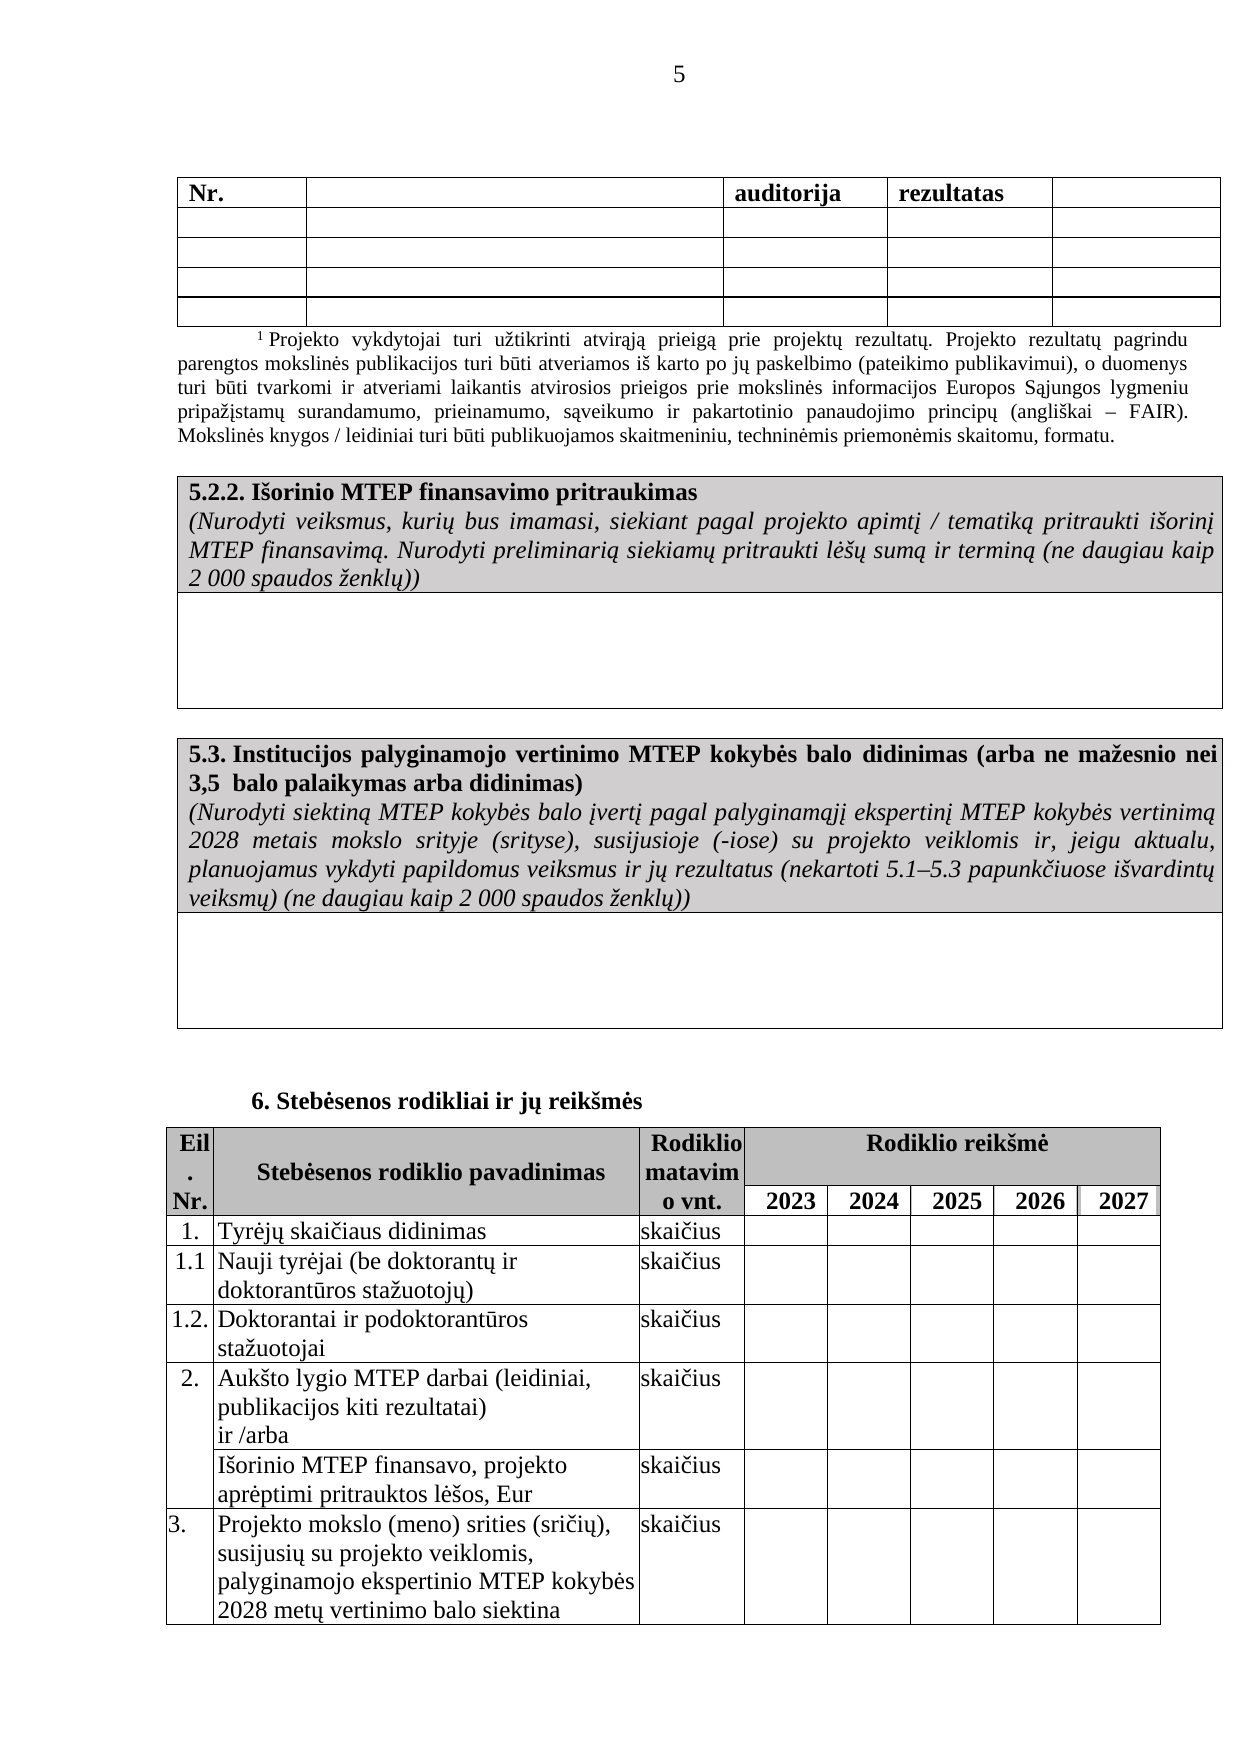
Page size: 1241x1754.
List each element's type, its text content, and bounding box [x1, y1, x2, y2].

table_cell [745, 1305, 827, 1362]
table_cell [828, 1363, 910, 1449]
table_cell Doktorantai ir podoktorantūros stažuotojai [214, 1305, 639, 1362]
table_cell [911, 1305, 993, 1362]
table_cell 1.1 [167, 1246, 213, 1303]
table_cell [745, 1363, 827, 1449]
table_cell [911, 1450, 993, 1508]
table_cell [178, 913, 1222, 1027]
table_cell Nauji tyrėjai (be doktorantų ir doktorantūros stažuotojų) [214, 1246, 639, 1303]
table_cell [888, 298, 1052, 326]
table_cell [745, 1246, 827, 1303]
table_cell [828, 1246, 910, 1303]
table_cell [828, 1450, 910, 1508]
table_cell [994, 1246, 1077, 1303]
table_cell [911, 1246, 993, 1303]
table_header Rodiklio reikšmė [745, 1128, 1160, 1185]
table_cell [307, 268, 723, 296]
table_cell [911, 1363, 993, 1449]
text 1 Projekto vykdytojai turi užtikrinti atvirąją prieigą prie projektų rezultatų. Projekto rezultatų pagrindu parengtos mokslinės publikacijos turi būti atveriamos iš karto po jų paskelbimo (pateikimo publikavimui), o duomenys turi būti tvarkomi ir atveriami laikantis atvirosios prieigos prie mokslinės informacijos Europos Sąjungos lygmeniu pripažįstamų surandamumo, prieinamumo, sąveikumo ir pakartotinio panaudojimo principų (angliškai – FAIR). Mokslinės knygos / leidiniai turi būti publikuojamos skaitmeniniu, techninėmis priemonėmis skaitomu, formatu. [177, 327, 1189, 447]
table_cell skaičius [640, 1509, 744, 1624]
table_cell 1.2. [167, 1305, 213, 1362]
table_cell [1078, 1246, 1160, 1303]
table_header 5.3. Institucijos palyginamojo vertinimo MTEP kokybės balo didinimas (arba ne mažesnio nei 3,5 balo palaikymas arba didinimas) (Nurodyti siektiną MTEP kokybės balo įvertį pagal palyginamąjį ekspertinį MTEP kokybės vertinimą 2028 metais mokslo srityje (srityse), susijusioje (-iose) su projekto veiklomis ir, jeigu aktualu, planuojamus vykdyti papildomus veiksmus ir jų rezultatus (nekartoti 5.1–5.3 papunkčiuose išvardintų veiksmų) (ne daugiau kaip 2 000 spaudos ženklų)) [178, 739, 1222, 912]
table_header 5.2.2. Išorinio MTEP finansavimo pritraukimas (Nurodyti veiksmus, kurių bus imamasi, siekiant pagal projekto apimtį / tematiką pritraukti išorinį MTEP finansavimą. Nurodyti preliminarią siekiamų pritraukti lėšų sumą ir terminą (ne daugiau kaip 2 000 spaudos ženklų)) [178, 477, 1222, 592]
table_cell 2. [167, 1363, 213, 1508]
table_cell 2027 [1156, 1186, 1160, 1215]
table_cell [745, 1509, 827, 1624]
text 6. Stebėsenos rodikliai ir jų reikšmės [177, 1086, 1181, 1115]
table_cell [307, 208, 723, 237]
table_cell [307, 238, 723, 267]
table_cell skaičius [640, 1363, 744, 1449]
table_cell [724, 208, 887, 237]
table_cell [1156, 1216, 1160, 1245]
table_cell [724, 238, 887, 267]
table_cell [1078, 1363, 1160, 1449]
table_cell [888, 238, 1052, 267]
table_cell [1053, 268, 1220, 296]
table_cell [994, 1450, 1077, 1508]
table_cell [1053, 208, 1220, 237]
table_cell [1078, 1450, 1160, 1508]
table_cell Tyrėjų skaičiaus didinimas [214, 1216, 639, 1245]
table_cell [1053, 298, 1220, 326]
table_cell [745, 1450, 827, 1508]
table_cell [1078, 1305, 1160, 1362]
table_cell [178, 593, 1222, 708]
table_cell [178, 268, 306, 296]
table_header Stebėsenos rodiklio pavadinimas [214, 1128, 639, 1215]
table_cell 1. [167, 1216, 213, 1245]
table_cell [994, 1305, 1077, 1362]
table_cell [1053, 178, 1220, 207]
table_cell [178, 298, 306, 326]
table_cell 2023 [745, 1186, 827, 1215]
table_cell [307, 298, 723, 326]
table_cell [828, 1509, 910, 1624]
table_cell [1053, 238, 1220, 267]
table_cell skaičius [640, 1305, 744, 1362]
table_cell auditorija [724, 178, 887, 207]
table_cell rezultatas [888, 178, 1052, 207]
table_header Rodiklio matavimo vnt. [640, 1128, 744, 1215]
table_cell [724, 268, 887, 296]
table_cell [307, 178, 723, 207]
table_cell Nr. [178, 178, 306, 207]
table_cell 3. [167, 1509, 213, 1624]
table_cell [911, 1509, 993, 1624]
table_cell [994, 1363, 1077, 1449]
table_cell [888, 208, 1052, 237]
table_cell [178, 238, 306, 267]
table_cell skaičius [640, 1246, 744, 1303]
table_cell [888, 268, 1052, 296]
table_cell [1078, 1509, 1160, 1624]
table_cell [994, 1509, 1077, 1624]
table_cell skaičius [640, 1450, 744, 1508]
table_cell [724, 298, 887, 326]
table_cell [178, 208, 306, 237]
table_header Eil. Nr. [167, 1128, 213, 1215]
table_cell [828, 1305, 910, 1362]
